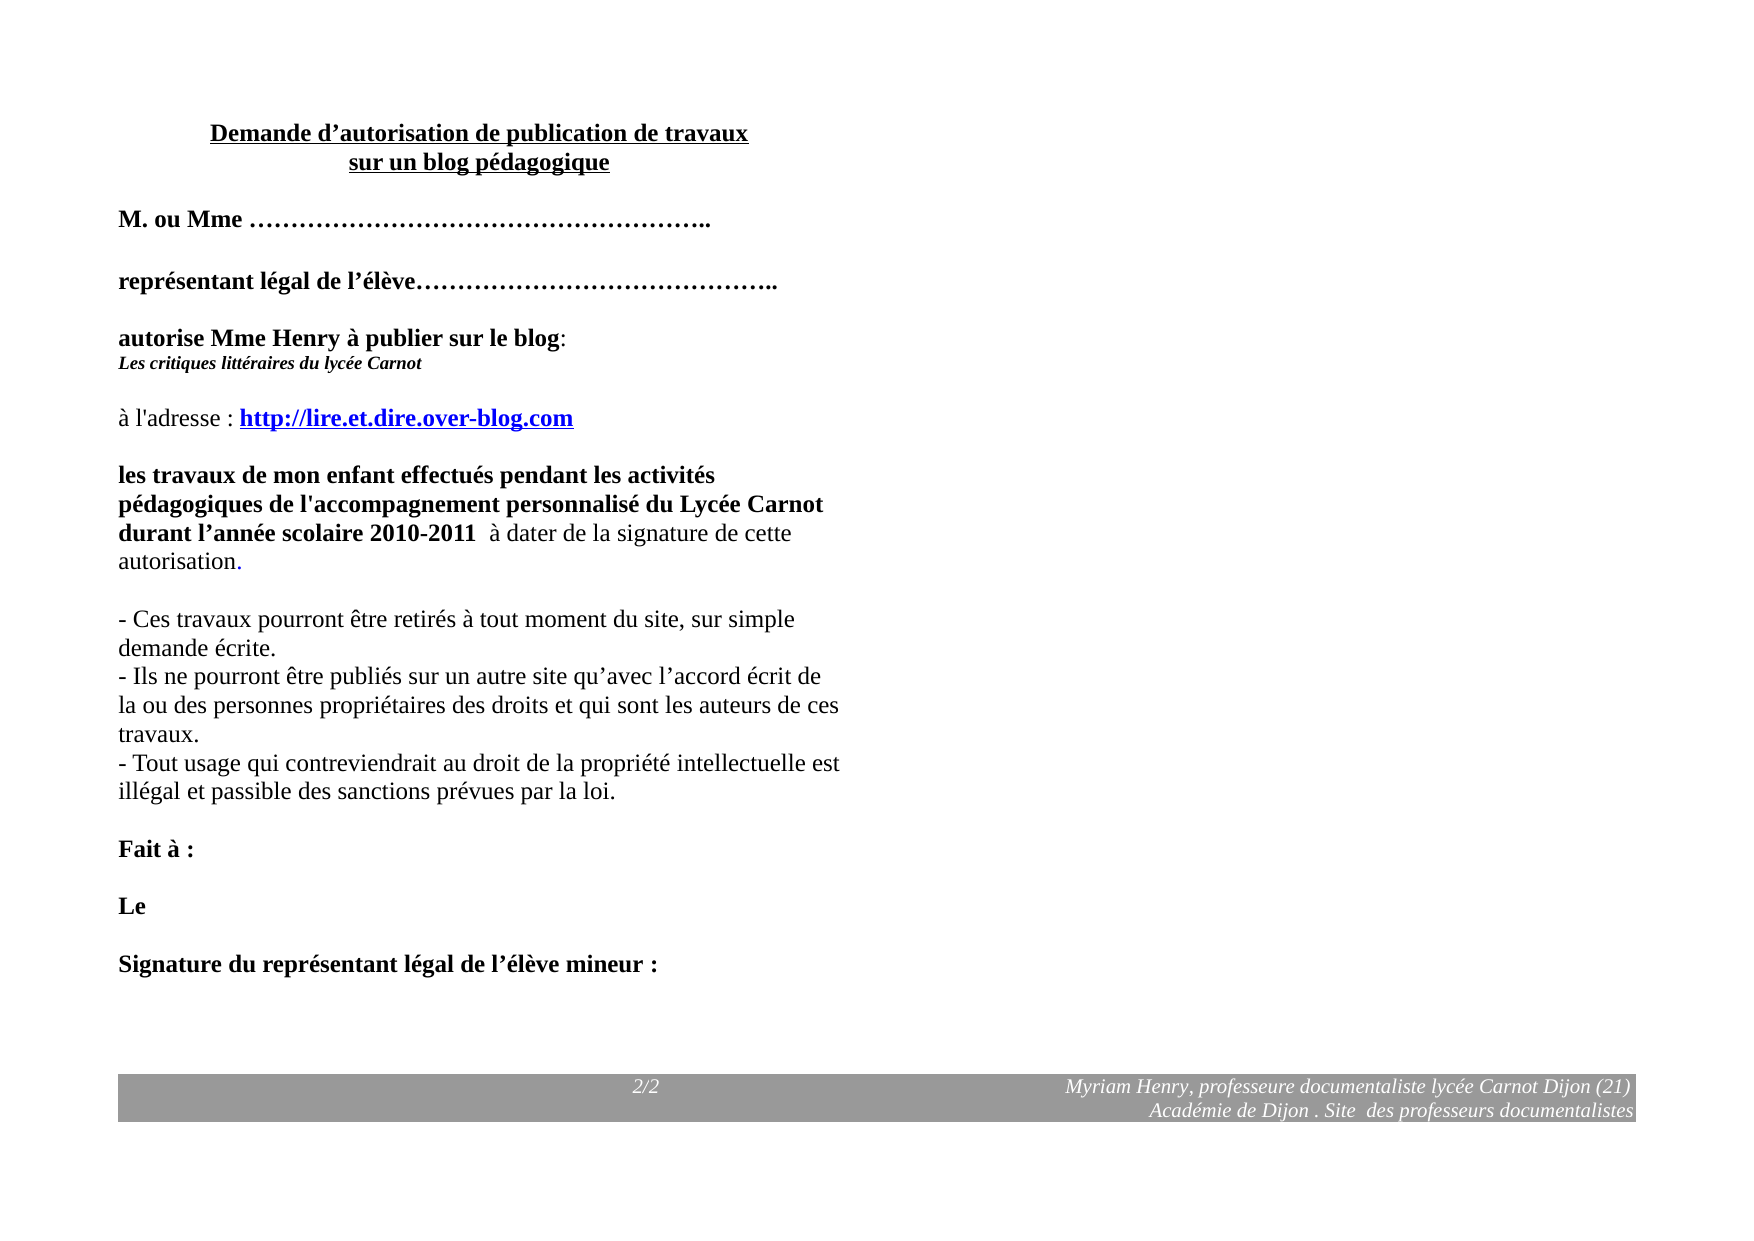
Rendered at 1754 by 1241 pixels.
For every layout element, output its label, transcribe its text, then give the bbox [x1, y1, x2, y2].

text les travaux de mon enfant effectués pendant les activités pédagogiques de l'accompagnement personnalisé du Lycée Carnot durant l’année scolaire 2010-2011 à dater de la signature de cette autorisation. [118, 460, 840, 575]
text - Tout usage qui contreviendrait au droit de la propriété intellectuelle est illégal et passible des sanctions prévues par la loi. [118, 748, 840, 805]
text représentant légal de l’élève…………………………………….. [118, 266, 840, 295]
text Fait à : [118, 834, 840, 863]
text - Ils ne pourront être publiés sur un autre site qu’avec l’accord écrit de la ou des personnes propriétaires des droits et qui sont les auteurs de ces travaux. [118, 661, 840, 748]
text autorise Mme Henry à publier sur le blog: [118, 323, 840, 352]
text M. ou Mme ……………………………………………….. [118, 204, 840, 233]
text Demande d’autorisation de publication de travaux [118, 118, 840, 147]
text sur un blog pédagogique [118, 147, 840, 176]
text Le [118, 891, 840, 920]
text - Ces travaux pourront être retirés à tout moment du site, sur simple demande écrite. [118, 604, 840, 661]
text à l'adresse : http://lire.et.dire.over-blog.com [118, 403, 840, 431]
text Les critiques littéraires du lycée Carnot [118, 352, 840, 374]
text Signature du représentant légal de l’élève mineur : [118, 949, 840, 978]
